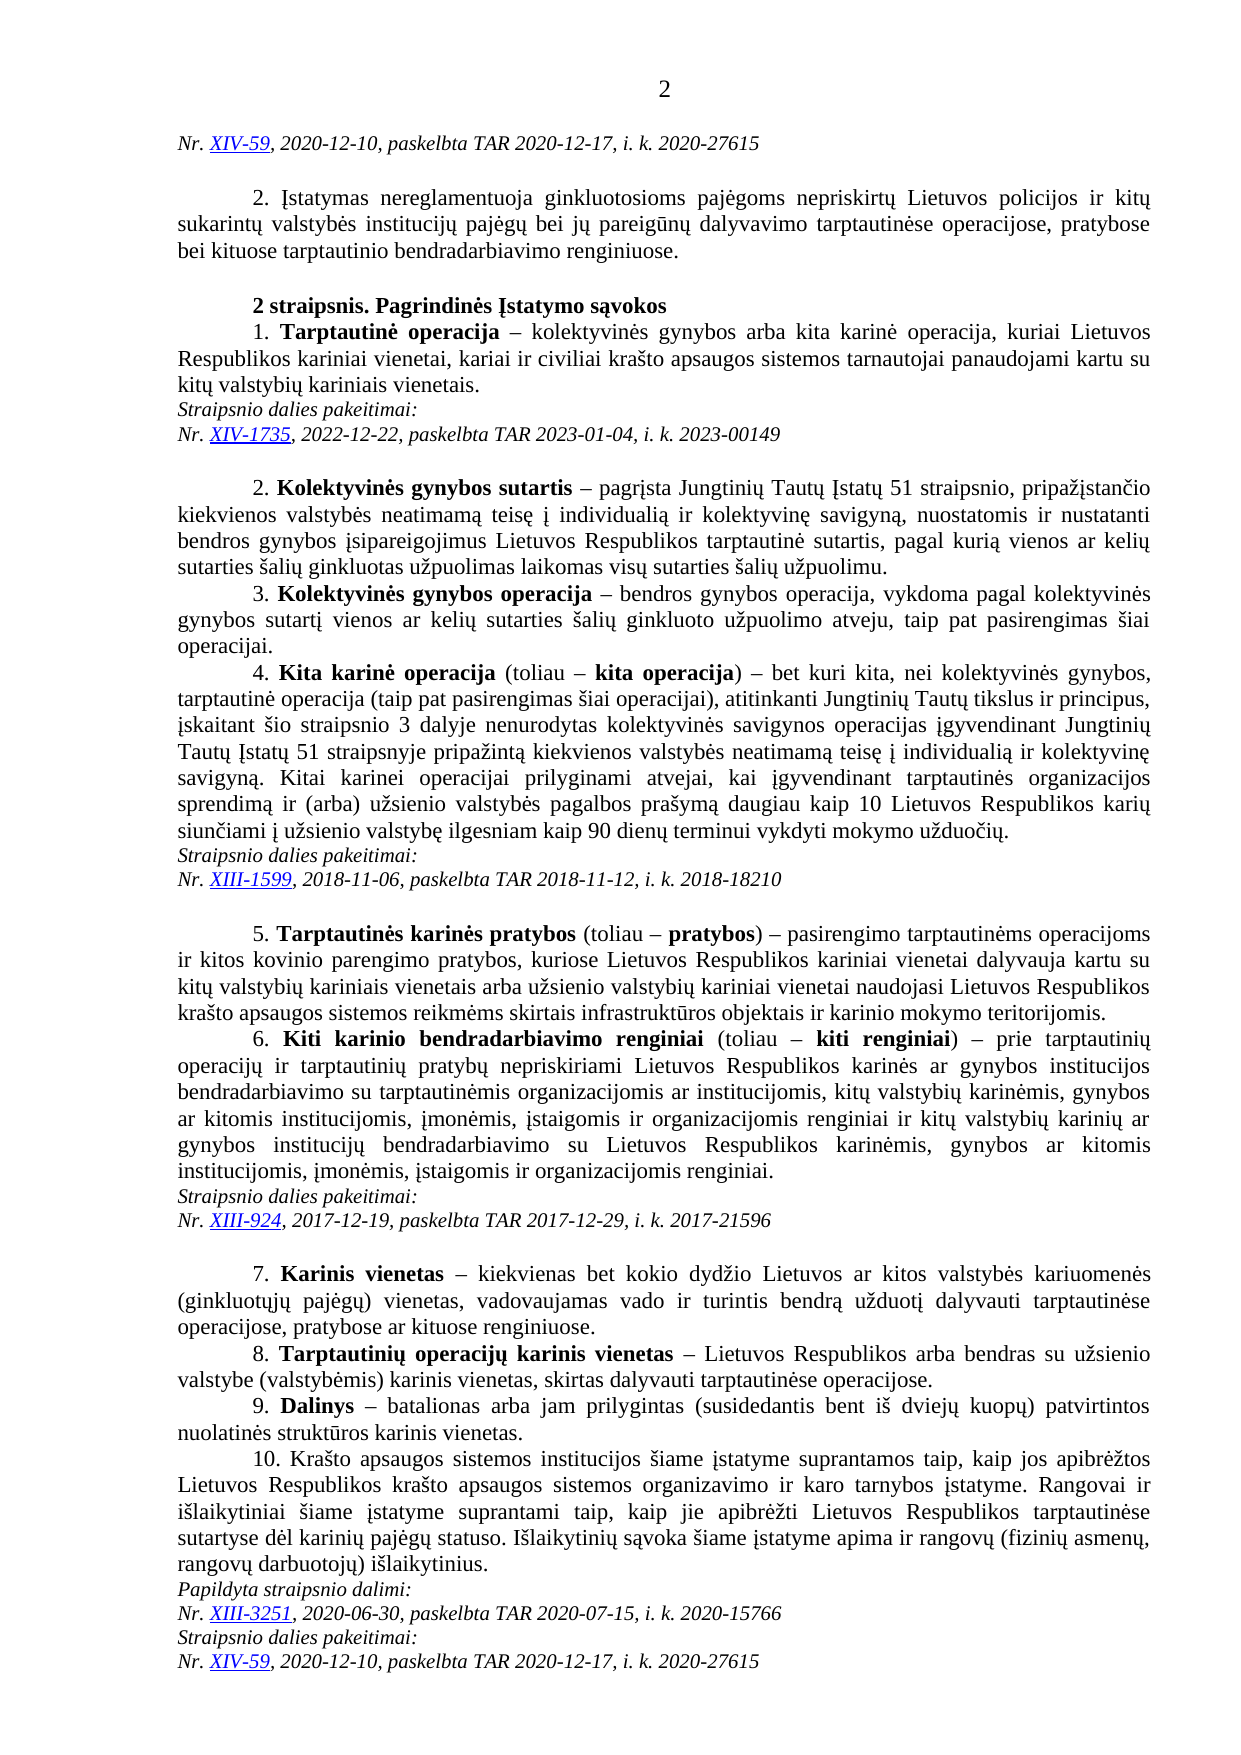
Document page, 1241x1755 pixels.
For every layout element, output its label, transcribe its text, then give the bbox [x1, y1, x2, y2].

text 4. Kita karinė operacija (toliau – kita operacija) – bet kuri kita, nei kolektyvinės gynybos, tarptautinė operacija (taip pat pasirengimas šiai operacijai), atitinkanti Jungtinių Tautų tikslus ir principus, įskaitant šio straipsnio 3 dalyje nenurodytas kolektyvinės savigynos operacijas įgyvendinant Jungtinių Tautų Įstatų 51 straipsnyje pripažintą kiekvienos valstybės neatimamą teisę į individualią ir kolektyvinę savigyną. Kitai karinei operacijai prilyginami atvejai, kai įgyvendinant tarptautinės organizacijos sprendimą ir (arba) užsienio valstybės pagalbos prašymą daugiau kaip 10 Lietuvos Respublikos karių siunčiami į užsienio valstybę ilgesniam kaip 90 dienų terminui vykdyti mokymo užduočių. [177, 659, 1152, 843]
text 1. Tarptautinė operacija – kolektyvinės gynybos arba kita karinė operacija, kuriai Lietuvos Respublikos kariniai vienetai, kariai ir civiliai krašto apsaugos sistemos tarnautojai panaudojami kartu su kitų valstybių kariniais vienetais. [177, 318, 1152, 397]
text 9. Dalinys – batalionas arba jam prilygintas (susidedantis bent iš dviejų kuopų) patvirtintos nuolatinės struktūros karinis vienetas. [177, 1392, 1152, 1445]
text Straipsnio dalies pakeitimai: [177, 843, 1152, 867]
text Nr. XIII-1599, 2018-11-06, paskelbta TAR 2018-11-12, i. k. 2018-18210 [177, 867, 1152, 891]
text 3. Kolektyvinės gynybos operacija – bendros gynybos operacija, vykdoma pagal kolektyvinės gynybos sutartį vienos ar kelių sutarties šalių ginkluoto užpuolimo atveju, taip pat pasirengimas šiai operacijai. [177, 580, 1152, 659]
text Straipsnio dalies pakeitimai: [177, 397, 1152, 421]
text Straipsnio dalies pakeitimai: [177, 1184, 1152, 1208]
text Papildyta straipsnio dalimi: [177, 1577, 1152, 1601]
text 8. Tarptautinių operacijų karinis vienetas – Lietuvos Respublikos arba bendras su užsienio valstybe (valstybėmis) karinis vienetas, skirtas dalyvauti tarptautinėse operacijose. [177, 1339, 1152, 1392]
text 2. Įstatymas nereglamentuoja ginkluotosioms pajėgoms nepriskirtų Lietuvos policijos ir kitų sukarintų valstybės institucijų pajėgų bei jų pareigūnų dalyvavimo tarptautinėse operacijose, pratybose bei kituose tarptautinio bendradarbiavimo renginiuose. [177, 184, 1152, 263]
text 5. Tarptautinės karinės pratybos (toliau – pratybos) – pasirengimo tarptautinėms operacijoms ir kitos kovinio parengimo pratybos, kuriose Lietuvos Respublikos kariniai vienetai dalyvauja kartu su kitų valstybių kariniais vienetais arba užsienio valstybių kariniai vienetai naudojasi Lietuvos Respublikos krašto apsaugos sistemos reikmėms skirtais infrastruktūros objektais ir karinio mokymo teritorijomis. [177, 920, 1152, 1026]
text Straipsnio dalies pakeitimai: [177, 1625, 1152, 1649]
text 10. Krašto apsaugos sistemos institucijos šiame įstatyme suprantamos taip, kaip jos apibrėžtos Lietuvos Respublikos krašto apsaugos sistemos organizavimo ir karo tarnybos įstatyme. Rangovai ir išlaikytiniai šiame įstatyme suprantami taip, kaip jie apibrėžti Lietuvos Respublikos tarptautinėse sutartyse dėl karinių pajėgų statuso. Išlaikytinių sąvoka šiame įstatyme apima ir rangovų (fizinių asmenų, rangovų darbuotojų) išlaikytinius. [177, 1445, 1152, 1577]
text Nr. XIV-59, 2020-12-10, paskelbta TAR 2020-12-17, i. k. 2020-27615 [177, 131, 1152, 155]
text Nr. XIV-1735, 2022-12-22, paskelbta TAR 2023-01-04, i. k. 2023-00149 [177, 421, 1152, 446]
text 2 straipsnis. Pagrindinės Įstatymo sąvokos [177, 292, 1152, 318]
text Nr. XIII-924, 2017-12-19, paskelbta TAR 2017-12-29, i. k. 2017-21596 [177, 1208, 1152, 1232]
text Nr. XIV-59, 2020-12-10, paskelbta TAR 2020-12-17, i. k. 2020-27615 [177, 1649, 1152, 1673]
text 6. Kiti karinio bendradarbiavimo renginiai (toliau – kiti renginiai) – prie tarptautinių operacijų ir tarptautinių pratybų nepriskiriami Lietuvos Respublikos karinės ar gynybos institucijos bendradarbiavimo su tarptautinėmis organizacijomis ar institucijomis, kitų valstybių karinėmis, gynybos ar kitomis institucijomis, įmonėmis, įstaigomis ir organizacijomis renginiai ir kitų valstybių karinių ar gynybos institucijų bendradarbiavimo su Lietuvos Respublikos karinėmis, gynybos ar kitomis institucijomis, įmonėmis, įstaigomis ir organizacijomis renginiai. [177, 1026, 1152, 1184]
text 2. Kolektyvinės gynybos sutartis – pagrįsta Jungtinių Tautų Įstatų 51 straipsnio, pripažįstančio kiekvienos valstybės neatimamą teisę į individualią ir kolektyvinę savigyną, nuostatomis ir nustatanti bendros gynybos įsipareigojimus Lietuvos Respublikos tarptautinė sutartis, pagal kurią vienos ar kelių sutarties šalių ginkluotas užpuolimas laikomas visų sutarties šalių užpuolimu. [177, 474, 1152, 580]
text Nr. XIII-3251, 2020-06-30, paskelbta TAR 2020-07-15, i. k. 2020-15766 [177, 1601, 1152, 1625]
text 7. Karinis vienetas – kiekvienas bet kokio dydžio Lietuvos ar kitos valstybės kariuomenės (ginkluotųjų pajėgų) vienetas, vadovaujamas vado ir turintis bendrą užduotį dalyvauti tarptautinėse operacijose, pratybose ar kituose renginiuose. [177, 1261, 1152, 1339]
